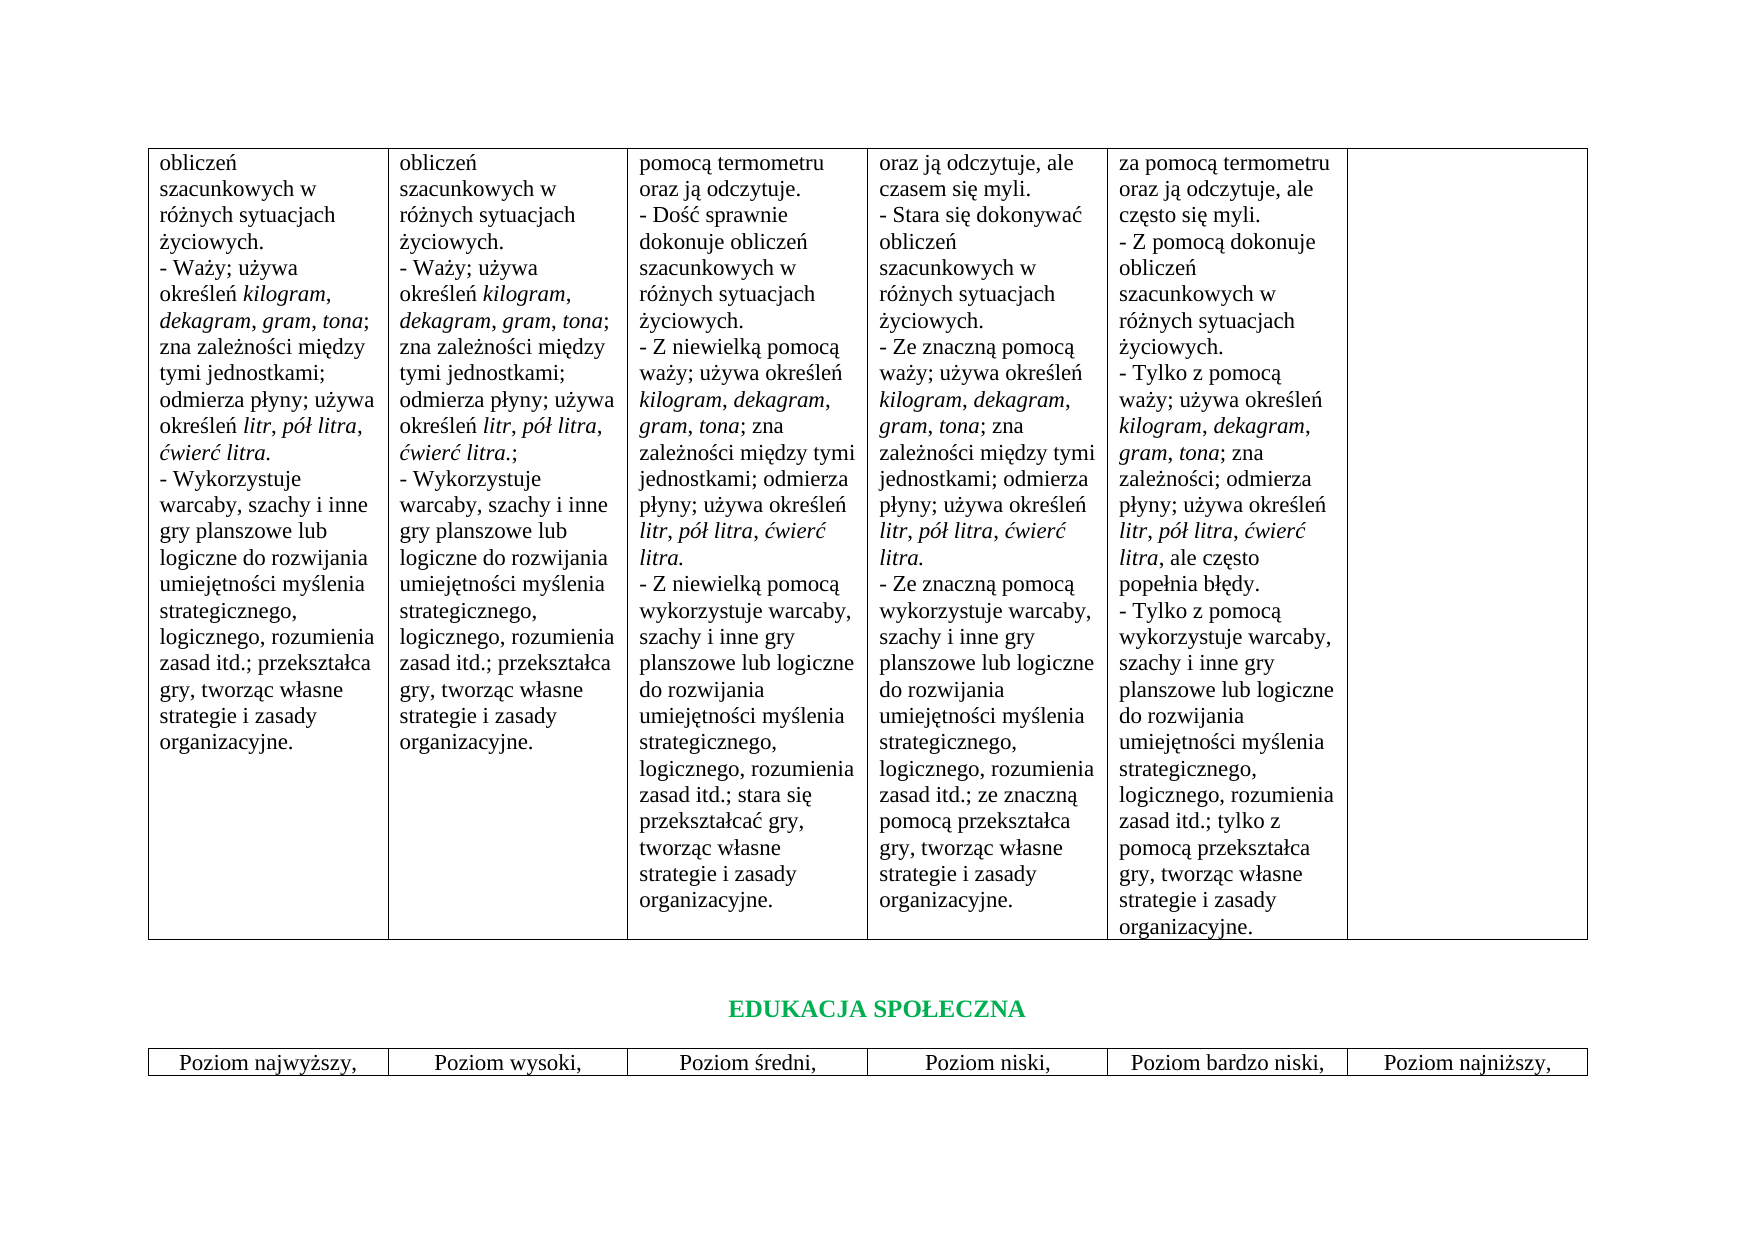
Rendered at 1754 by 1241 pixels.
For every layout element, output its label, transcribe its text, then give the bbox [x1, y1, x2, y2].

table_header Poziom bardzo niski, [1108, 1049, 1347, 1075]
table_header Poziom najniższy, [1348, 1049, 1587, 1075]
table_header Poziom najwyższy, [149, 1049, 388, 1075]
table_header Poziom niski, [868, 1049, 1107, 1075]
table_header Poziom wysoki, [389, 1049, 627, 1075]
table_cell oraz ją odczytuje, ale czasem się myli. - Stara się dokonywać obliczeń szacunkowych w różnych sytuacjach życiowych. - Ze znaczną pomocą waży; używa określeń kilogram, dekagram, gram, tona; zna zależności między tymi jednostkami; odmierza płyny; używa określeń litr, pół litra, ćwierć litra. - Ze znaczną pomocą wykorzystuje warcaby, szachy i inne gry planszowe lub logiczne do rozwijania umiejętności myślenia strategicznego, logicznego, rozumienia zasad itd.; ze znaczną pomocą przekształca gry, tworząc własne strategie i zasady organizacyjne. [868, 149, 1107, 939]
table_cell obliczeń szacunkowych w różnych sytuacjach życiowych. - Waży; używa określeń kilogram, dekagram, gram, tona; zna zależności między tymi jednostkami; odmierza płyny; używa określeń litr, pół litra, ćwierć litra. - Wykorzystuje warcaby, szachy i inne gry planszowe lub logiczne do rozwijania umiejętności myślenia strategicznego, logicznego, rozumienia zasad itd.; przekształca gry, tworząc własne strategie i zasady organizacyjne. [149, 149, 388, 939]
table_cell za pomocą termometru oraz ją odczytuje, ale często się myli. - Z pomocą dokonuje obliczeń szacunkowych w różnych sytuacjach życiowych. - Tylko z pomocą waży; używa określeń kilogram, dekagram, gram, tona; zna zależności; odmierza płyny; używa określeń litr, pół litra, ćwierć litra, ale często popełnia błędy. - Tylko z pomocą wykorzystuje warcaby, szachy i inne gry planszowe lub logiczne do rozwijania umiejętności myślenia strategicznego, logicznego, rozumienia zasad itd.; tylko z pomocą przekształca gry, tworząc własne strategie i zasady organizacyjne. [1108, 149, 1347, 939]
table_cell [1348, 149, 1587, 939]
table_cell obliczeń szacunkowych w różnych sytuacjach życiowych. - Waży; używa określeń kilogram, dekagram, gram, tona; zna zależności między tymi jednostkami; odmierza płyny; używa określeń litr, pół litra, ćwierć litra.; - Wykorzystuje warcaby, szachy i inne gry planszowe lub logiczne do rozwijania umiejętności myślenia strategicznego, logicznego, rozumienia zasad itd.; przekształca gry, tworząc własne strategie i zasady organizacyjne. [389, 149, 627, 939]
table_header Poziom średni, [628, 1049, 867, 1075]
text EDUKACJA SPOŁECZNA [148, 994, 1606, 1023]
table_cell pomocą termometru oraz ją odczytuje. - Dość sprawnie dokonuje obliczeń szacunkowych w różnych sytuacjach życiowych. - Z niewielką pomocą waży; używa określeń kilogram, dekagram, gram, tona; zna zależności między tymi jednostkami; odmierza płyny; używa określeń litr, pół litra, ćwierć litra. - Z niewielką pomocą wykorzystuje warcaby, szachy i inne gry planszowe lub logiczne do rozwijania umiejętności myślenia strategicznego, logicznego, rozumienia zasad itd.; stara się przekształcać gry, tworząc własne strategie i zasady organizacyjne. [628, 149, 867, 939]
